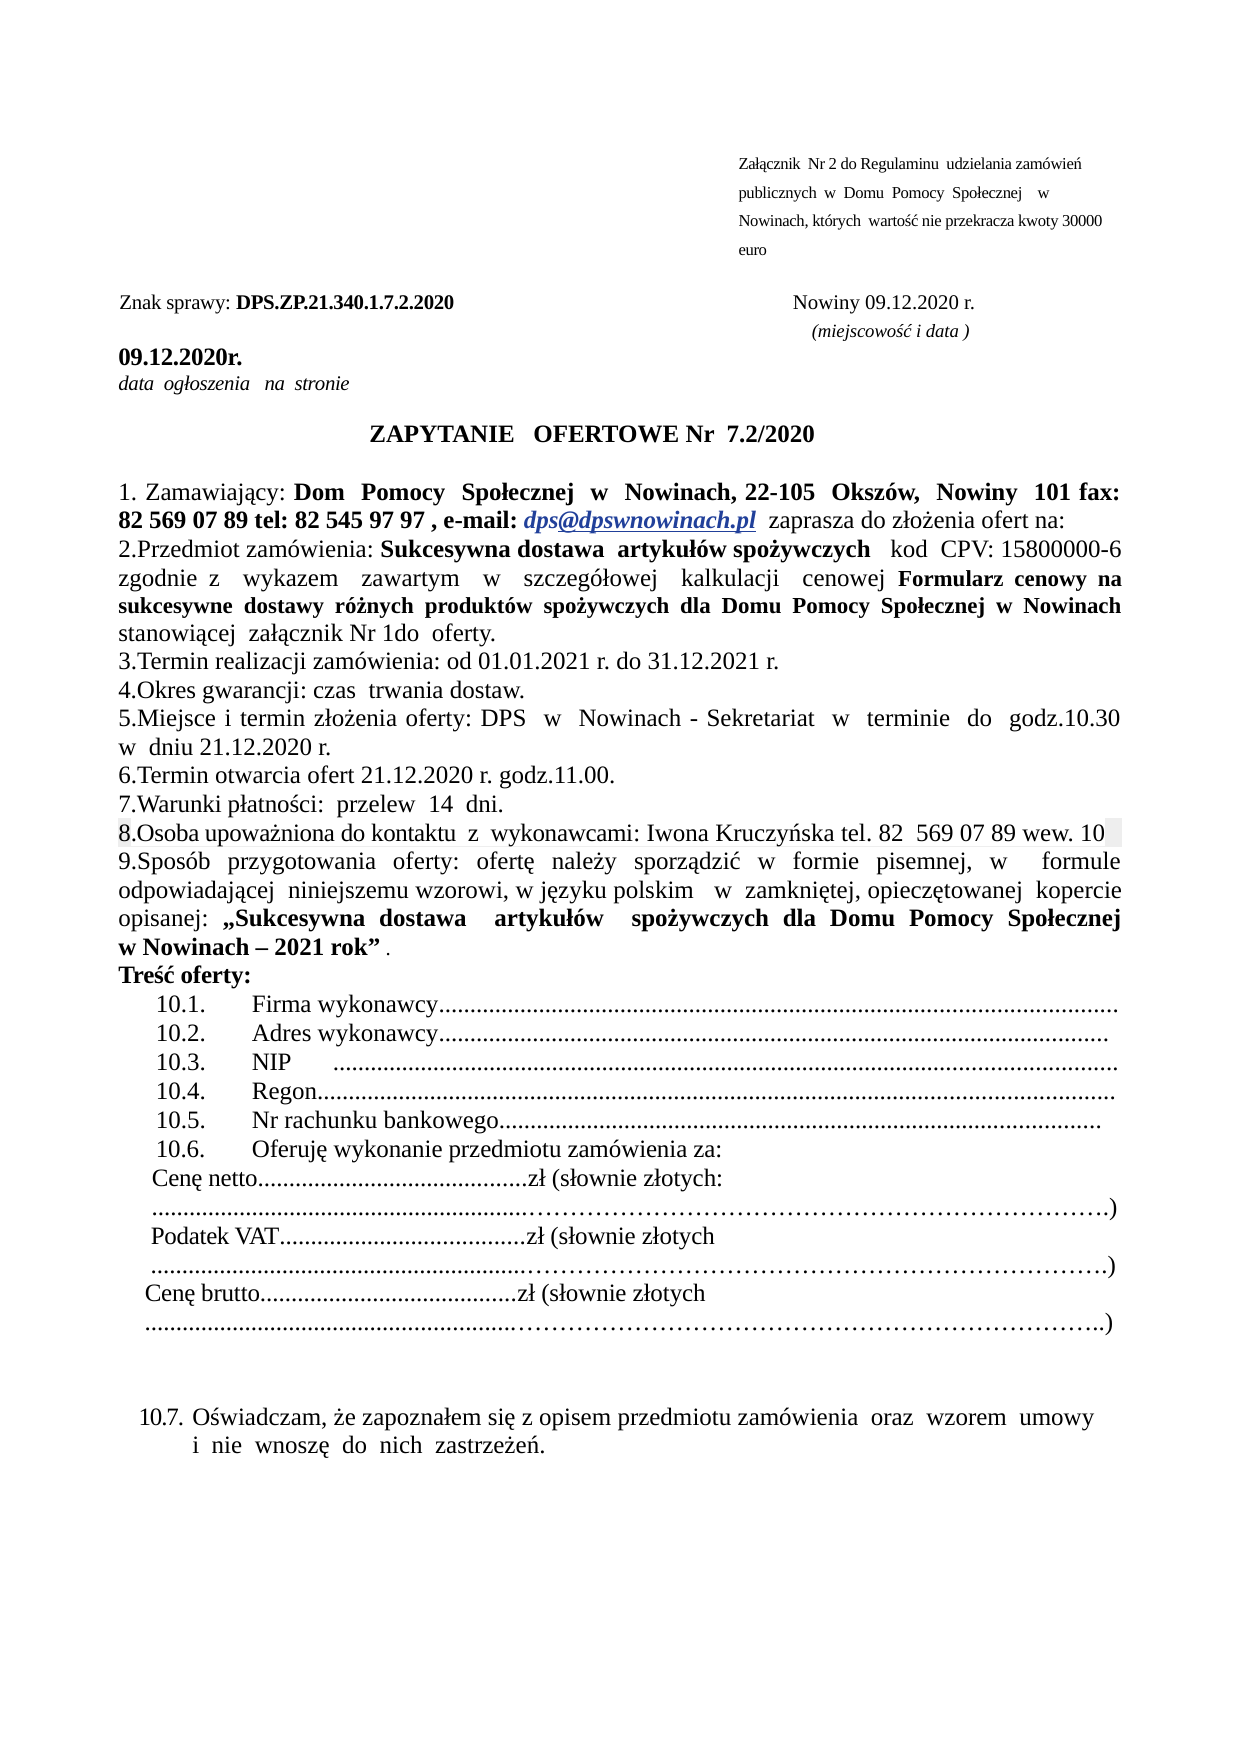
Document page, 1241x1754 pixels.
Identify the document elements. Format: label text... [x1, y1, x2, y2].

text Znak sprawy: DPS.ZP.21.340.1.7.2.2020 Nowiny 09.12.2020 r. [119, 289, 1122, 314]
text 3.Termin realizacji zamówienia: od 01.01.2021 r. do 31.12.2021 r. [118, 647, 1122, 675]
text 9.Sposób przygotowania oferty: ofertę należy sporządzić w formie pisemnej, w formule odpowiadającej niniejszemu wzorowi, w języku polskim w zamkniętej, opieczętowanej kopercie opisanej: „Sukcesywna dostawa artykułów spożywczych dla Domu Pomocy Społecznej w Nowinach – 2021 rok” . [118, 847, 1122, 961]
text (miejscowość i data ) [709, 314, 1122, 342]
list NIP [156, 1047, 1122, 1076]
text 5.Miejsce i termin złożenia oferty: DPS w Nowinach - Sekretariat w terminie do godz.10.30 w dniu 21.12.2020 r. [118, 704, 1122, 761]
list Adres wykonawcy [156, 1018, 1122, 1047]
text ZAPYTANIE OFERTOWE Nr 7.2/2020 [369, 419, 1122, 448]
text 09.12.2020r. [118, 342, 1122, 371]
text Podatek VAT zł (słownie złotych …………………………………………………………….) [151, 1221, 1122, 1278]
text Treść oferty: [118, 961, 1122, 989]
text 1. Zamawiający: Dom Pomocy Społecznej w Nowinach, 22-105 Okszów, Nowiny 101 fax: 82 569 07 89 tel: 82 545 97 97 , e-mail: dps@dpswnowinach.pl zaprasza do złożenia ofert na: [118, 477, 1122, 534]
text data ogłoszenia na stronie [118, 371, 1122, 395]
text Cenę brutto zł (słownie złotych ……………………………………………………………..) [144, 1278, 1122, 1336]
text 6.Termin otwarcia ofert 21.12.2020 r. godz.11.00. [118, 761, 1122, 789]
text 4.Okres gwarancji: czas trwania dostaw. [118, 675, 1122, 704]
list Oferuję wykonanie przedmiotu zamówienia za: [156, 1134, 1122, 1163]
text 8.Osoba upoważniona do kontaktu z wykonawcami: Iwona Kruczyńska tel. 82 569 07 89 wew. 10 [118, 818, 1122, 847]
list Regon [156, 1076, 1122, 1105]
text 7.Warunki płatności: przelew 14 dni. [118, 789, 1122, 818]
text Załącznik Nr 2 do Regulaminu udzielania zamówień publicznych w Domu Pomocy Społecznej w Nowinach, których wartość nie przekracza kwoty 30000 euro [738, 147, 1114, 261]
list Firma wykonawcy [156, 989, 1122, 1018]
text Cenę netto zł (słownie złotych: …………………………………………………………….) [152, 1163, 1122, 1221]
list Nr rachunku bankowego [156, 1105, 1122, 1134]
text 2.Przedmiot zamówienia: Sukcesywna dostawa artykułów spożywczych kod CPV: 15800000-6 zgodnie z wykazem zawartym w szczegółowej kalkulacji cenowej Formularz cenowy na sukcesywne dostawy różnych produktów spożywczych dla Domu Pomocy Społecznej w Nowinach stanowiącej załącznik Nr 1do oferty. [118, 534, 1122, 647]
text 10.7. Oświadczam, że zapoznałem się z opisem przedmiotu zamówienia oraz wzorem umowy i nie wnoszę do nich zastrzeżeń. [118, 1402, 1122, 1459]
